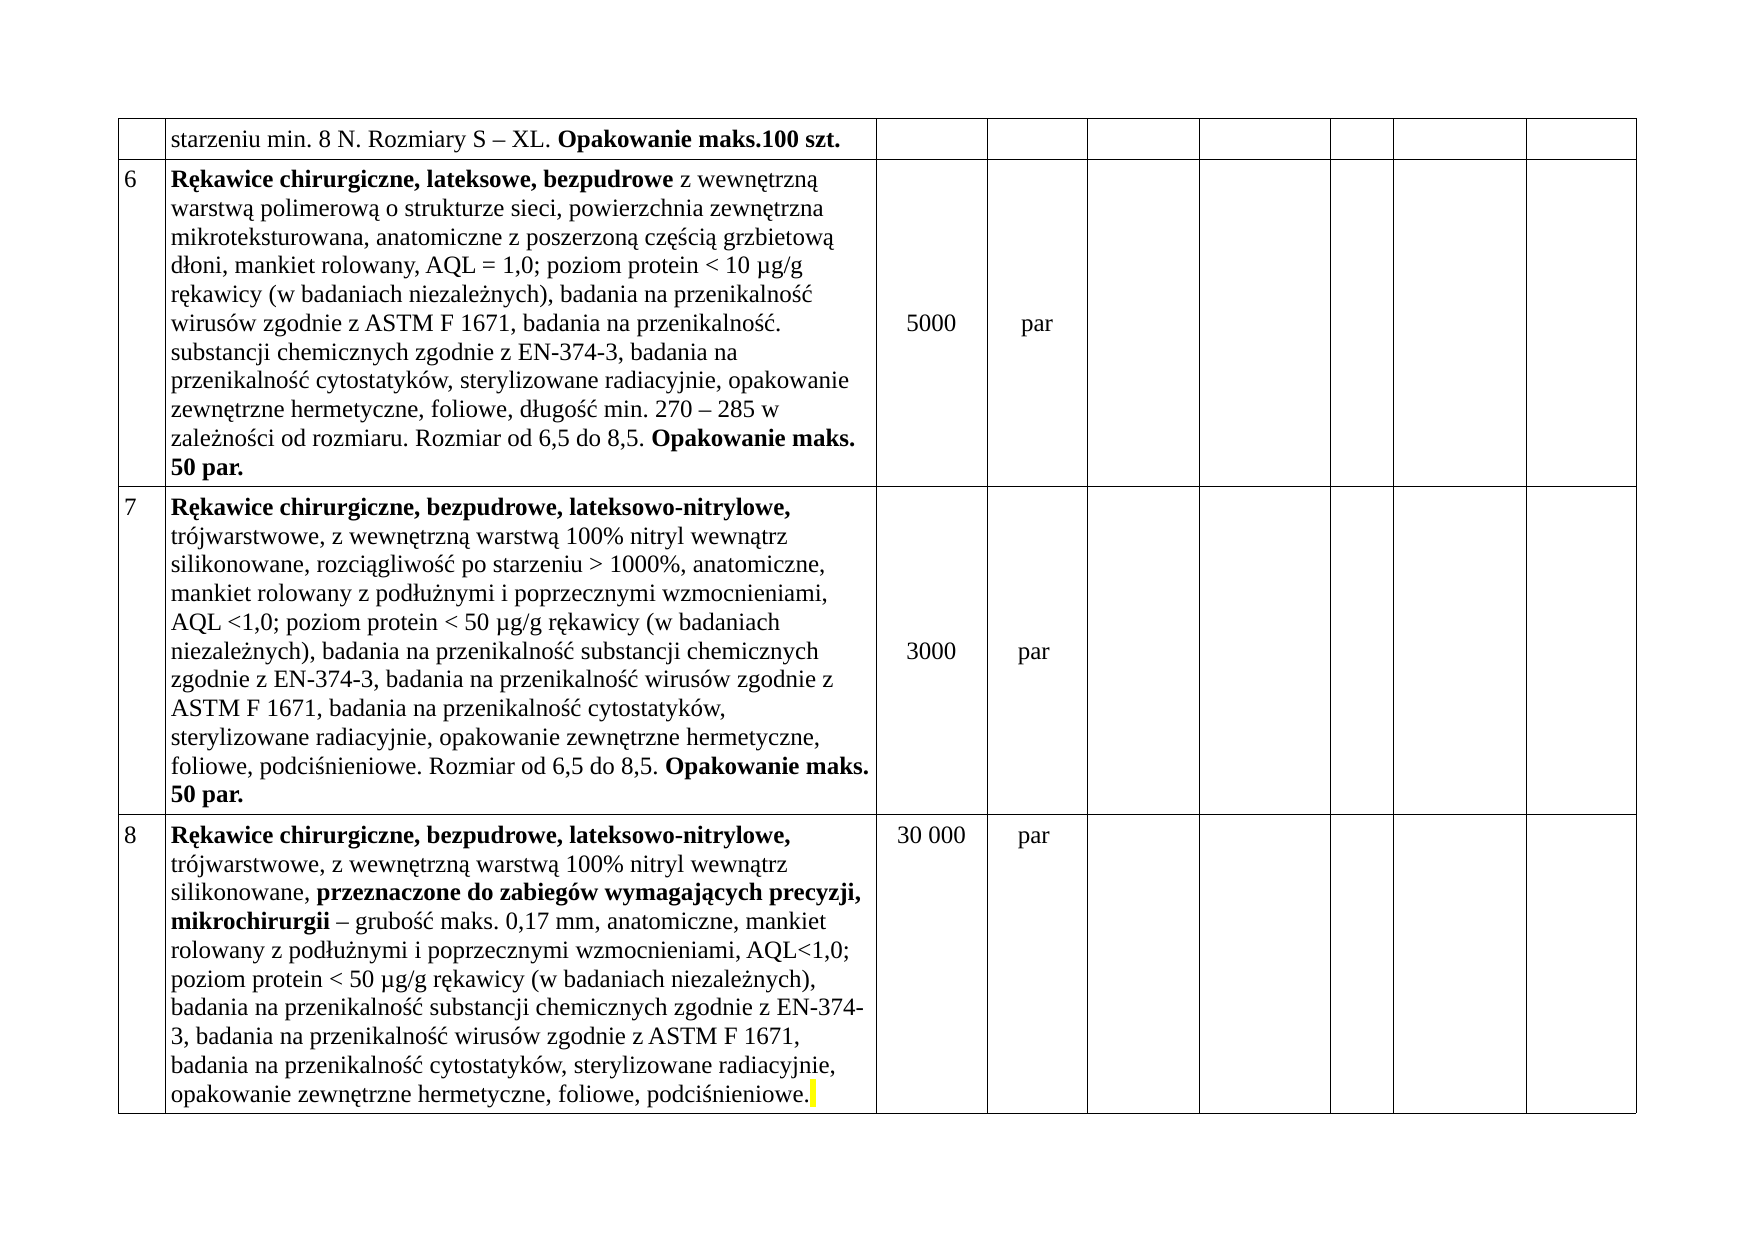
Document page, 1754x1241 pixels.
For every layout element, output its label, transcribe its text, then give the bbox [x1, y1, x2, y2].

table_cell [1527, 119, 1636, 158]
table_cell [1200, 119, 1330, 158]
table_cell [1331, 119, 1393, 158]
table_cell 30 000 [877, 815, 987, 1113]
table_cell [1394, 487, 1526, 814]
table_cell Rękawice chirurgiczne, lateksowe, bezpudrowe z wewnętrzną warstwą polimerową o strukturze sieci, powierzchnia zewnętrzna mikroteksturowana, anatomiczne z poszerzoną częścią grzbietową dłoni, mankiet rolowany, AQL = 1,0; poziom protein < 10 µg/g rękawicy (w badaniach niezależnych), badania na przenikalność wirusów zgodnie z ASTM F 1671, badania na przenikalność. substancji chemicznych zgodnie z EN-374-3, badania na przenikalność cytostatyków, sterylizowane radiacyjnie, opakowanie zewnętrzne hermetyczne, foliowe, długość min. 270 – 285 w zależności od rozmiaru. Rozmiar od 6,5 do 8,5. Opakowanie maks. 50 par. [166, 160, 876, 486]
table_cell [1394, 119, 1526, 158]
table_cell [988, 119, 1087, 158]
table_cell [877, 119, 987, 158]
table_cell [1394, 160, 1526, 486]
table_cell 3000 [877, 487, 987, 814]
table_cell [1527, 487, 1636, 814]
table_cell 6 [119, 160, 165, 486]
table_cell starzeniu min. 8 N. Rozmiary S – XL. Opakowanie maks.100 szt. [166, 119, 876, 158]
table_cell [119, 119, 165, 158]
table_cell [1331, 160, 1393, 486]
table_cell [1088, 160, 1199, 486]
table_cell [1088, 487, 1199, 814]
table_cell Rękawice chirurgiczne, bezpudrowe, lateksowo-nitrylowe, trójwarstwowe, z wewnętrzną warstwą 100% nitryl wewnątrz silikonowane, rozciągliwość po starzeniu > 1000%, anatomiczne, mankiet rolowany z podłużnymi i poprzecznymi wzmocnieniami, AQL <1,0; poziom protein < 50 µg/g rękawicy (w badaniach niezależnych), badania na przenikalność substancji chemicznych zgodnie z EN-374-3, badania na przenikalność wirusów zgodnie z ASTM F 1671, badania na przenikalność cytostatyków, sterylizowane radiacyjnie, opakowanie zewnętrzne hermetyczne, foliowe, podciśnieniowe. Rozmiar od 6,5 do 8,5. Opakowanie maks. 50 par. [166, 487, 876, 814]
table_cell Rękawice chirurgiczne, bezpudrowe, lateksowo-nitrylowe, trójwarstwowe, z wewnętrzną warstwą 100% nitryl wewnątrz silikonowane, przeznaczone do zabiegów wymagających precyzji, mikrochirurgii – grubość maks. 0,17 mm, anatomiczne, mankiet rolowany z podłużnymi i poprzecznymi wzmocnieniami, AQL<1,0; poziom protein < 50 µg/g rękawicy (w badaniach niezależnych), badania na przenikalność substancji chemicznych zgodnie z EN-374-3, badania na przenikalność wirusów zgodnie z ASTM F 1671, badania na przenikalność cytostatyków, sterylizowane radiacyjnie, opakowanie zewnętrzne hermetyczne, foliowe, podciśnieniowe. [166, 815, 876, 1113]
table_cell par [988, 487, 1087, 814]
table_cell par [988, 815, 1087, 1113]
table_cell [1200, 487, 1330, 814]
table_cell 7 [119, 487, 165, 814]
table_cell [1394, 815, 1526, 1113]
table_cell [1331, 487, 1393, 814]
table_cell par [988, 160, 1087, 486]
table_cell [1527, 160, 1636, 486]
table_cell [1088, 815, 1199, 1113]
table_cell [1331, 815, 1393, 1113]
table_cell [1200, 815, 1330, 1113]
table_cell [1527, 815, 1636, 1113]
table_cell [1088, 119, 1199, 158]
table_cell 8 [119, 815, 165, 1113]
table_cell 5000 [877, 160, 987, 486]
table_cell [1200, 160, 1330, 486]
